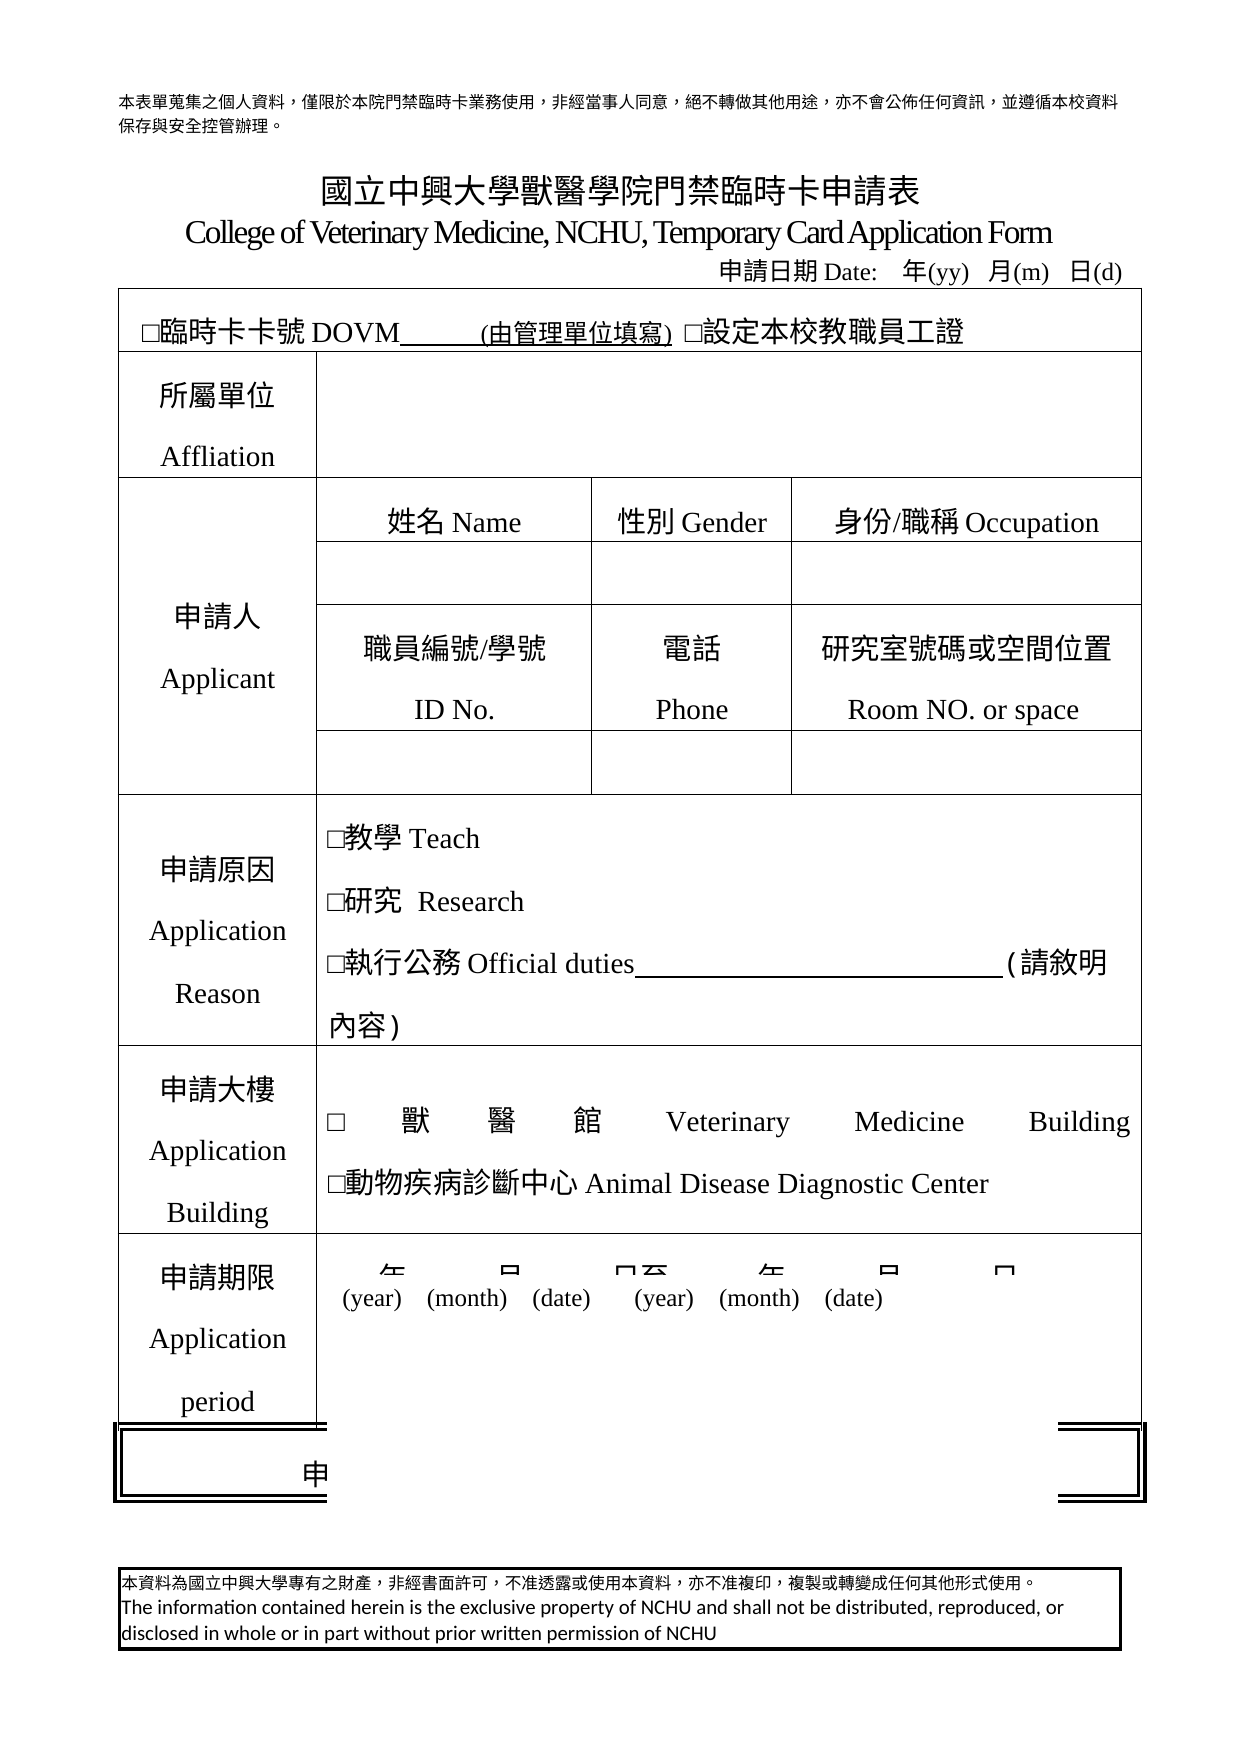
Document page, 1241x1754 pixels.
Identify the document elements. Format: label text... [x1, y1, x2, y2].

table_cell [592, 542, 791, 604]
table_cell □教學Teach □研究 Research □執行公務Official duties (請敘明內容) [317, 795, 1141, 1045]
table_cell 申請大樓 ApplicationBuilding [119, 1046, 316, 1233]
table_cell 所屬單位 Affliation [119, 352, 316, 477]
table_cell 姓名Name [317, 478, 591, 541]
table_cell 計畫主持人/指導老師簽章 Signature of teacher [1058, 1431, 1137, 1494]
table_cell □獸醫館Veterinary Medicine Building □動物疾病診斷中心Animal Disease Diagnostic Center [317, 1046, 1141, 1233]
table_cell [792, 542, 1141, 604]
table_cell [317, 352, 1141, 477]
table_cell [592, 731, 791, 794]
text 申請日期Date: 年(yy) 月(m) 日(d) [118, 251, 1122, 287]
table_cell [317, 731, 591, 794]
table_cell 計畫主持人/指導老師簽章 Signature of teacher [1058, 1425, 1142, 1494]
table_cell 申請人簽章 Signature of applicant [123, 1431, 327, 1494]
text 國立中興大學獸醫學院門禁臨時卡申請表 College of Veterinary Medicine, NCHU, Temporary Card Application Form [118, 164, 1122, 251]
table_cell [317, 542, 591, 604]
table_cell 身份/職稱Occupation [792, 478, 1141, 541]
table_cell 研究室號碼或空間位置 Room NO. or space [792, 605, 1141, 730]
table_cell [792, 731, 1141, 794]
table_header □臨時卡卡號DOVM (由管理單位填寫) □設定本校教職員工證 [119, 289, 1141, 351]
table_cell 申請原因 Application Reason [119, 795, 316, 1045]
table_cell 申請期限 Applicationperiod [119, 1234, 316, 1422]
table_cell 申請人 Applicant [119, 478, 316, 794]
table_cell 性別Gender [592, 478, 791, 541]
table_cell 職員編號/學號 ID No. [317, 605, 591, 730]
table_cell 電話 Phone [592, 605, 791, 730]
table_cell 年 月 日至 年 月 日 [317, 1234, 1141, 1506]
